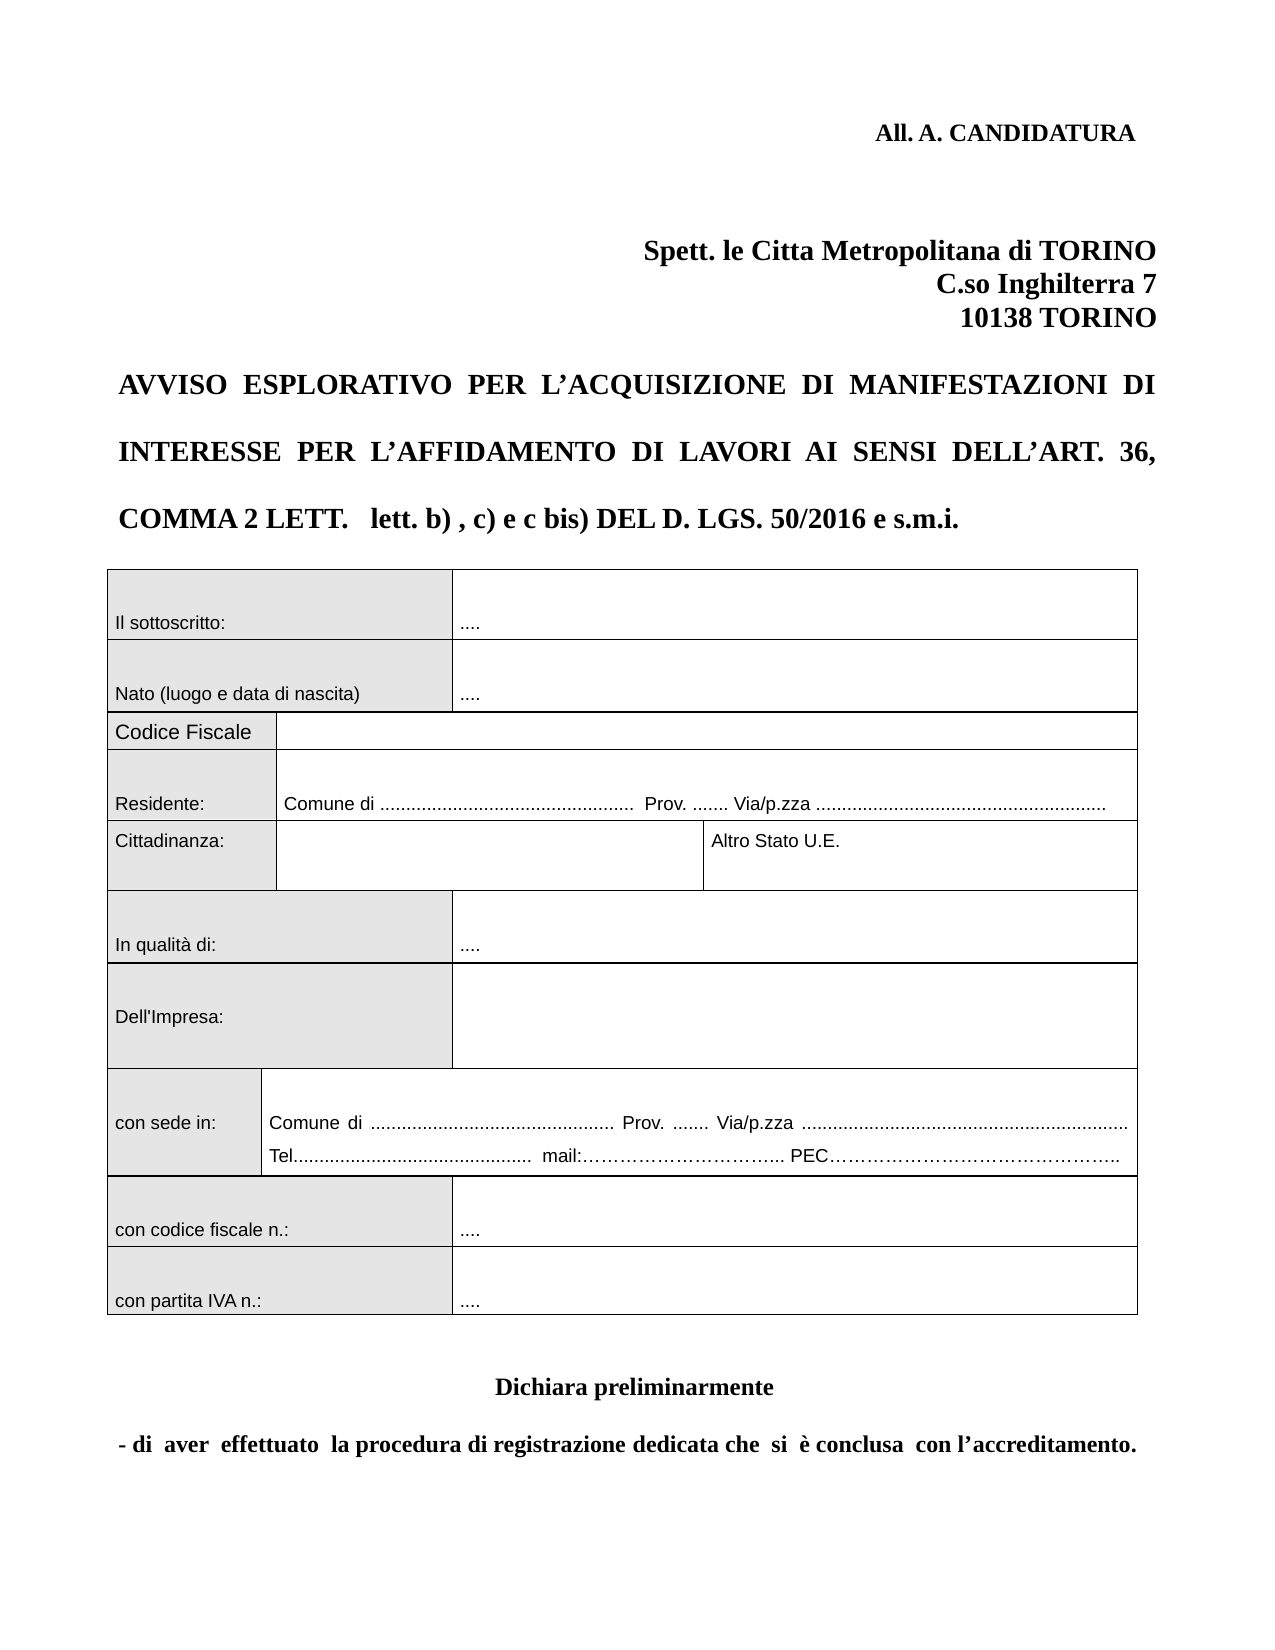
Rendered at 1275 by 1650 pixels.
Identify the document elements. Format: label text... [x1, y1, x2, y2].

table_cell Comune di ................................................. Prov. ....... Via/p.zza ........................................................ [277, 750, 1137, 819]
text AVVISO ESPLORATIVO PER L’ACQUISIZIONE DI MANIFESTAZIONI DI INTERESSE PER L’AFFIDAMENTO DI LAVORI AI SENSI DELL’ART. 36, COMMA 2 LETT. lett. b) , c) e c bis) DEL D. LGS. 50/2016 e s.m.i. [118, 367, 1157, 535]
table_cell [277, 713, 1137, 749]
table_cell con codice fiscale n.: [108, 1177, 452, 1246]
text 10138 TORINO [118, 300, 1157, 334]
text C.so Inghilterra 7 [118, 267, 1157, 300]
table_header .... [453, 570, 1137, 639]
table_cell con partita IVA n.: [108, 1247, 452, 1314]
table_cell Altro Stato U.E. [704, 821, 1137, 890]
text Dichiara preliminarmente [118, 1372, 1157, 1401]
table_cell Codice Fiscale [108, 713, 276, 749]
table_cell Nato (luogo e data di nascita) [108, 640, 452, 711]
text Spett. le Citta Metropolitana di TORINO [118, 233, 1157, 267]
table_cell Residente: [108, 750, 276, 819]
table_cell In qualità di: [108, 891, 452, 962]
table_cell .... [453, 1247, 1137, 1314]
text All. A. CANDIDATURA [118, 118, 1157, 147]
table_cell con sede in: [108, 1069, 261, 1175]
table_cell .... [453, 1177, 1137, 1246]
table_cell [453, 964, 1137, 1068]
table_header Il sottoscritto: [108, 570, 452, 639]
table_cell Cittadinanza: [108, 821, 276, 890]
table_cell Dell'Impresa: [108, 964, 452, 1068]
table_cell .... [453, 891, 1137, 962]
text - di aver effettuato la procedura di registrazione dedicata che si è conclusa con l’accreditamento. [118, 1430, 1157, 1457]
table_cell Comune di ............................................... Prov. ....... Via/p.zza ............................................................... Tel.............................................. mail:…………………………... PEC……………………………………….. [262, 1069, 1137, 1175]
table_cell [277, 821, 703, 890]
table_cell .... [453, 640, 1137, 711]
